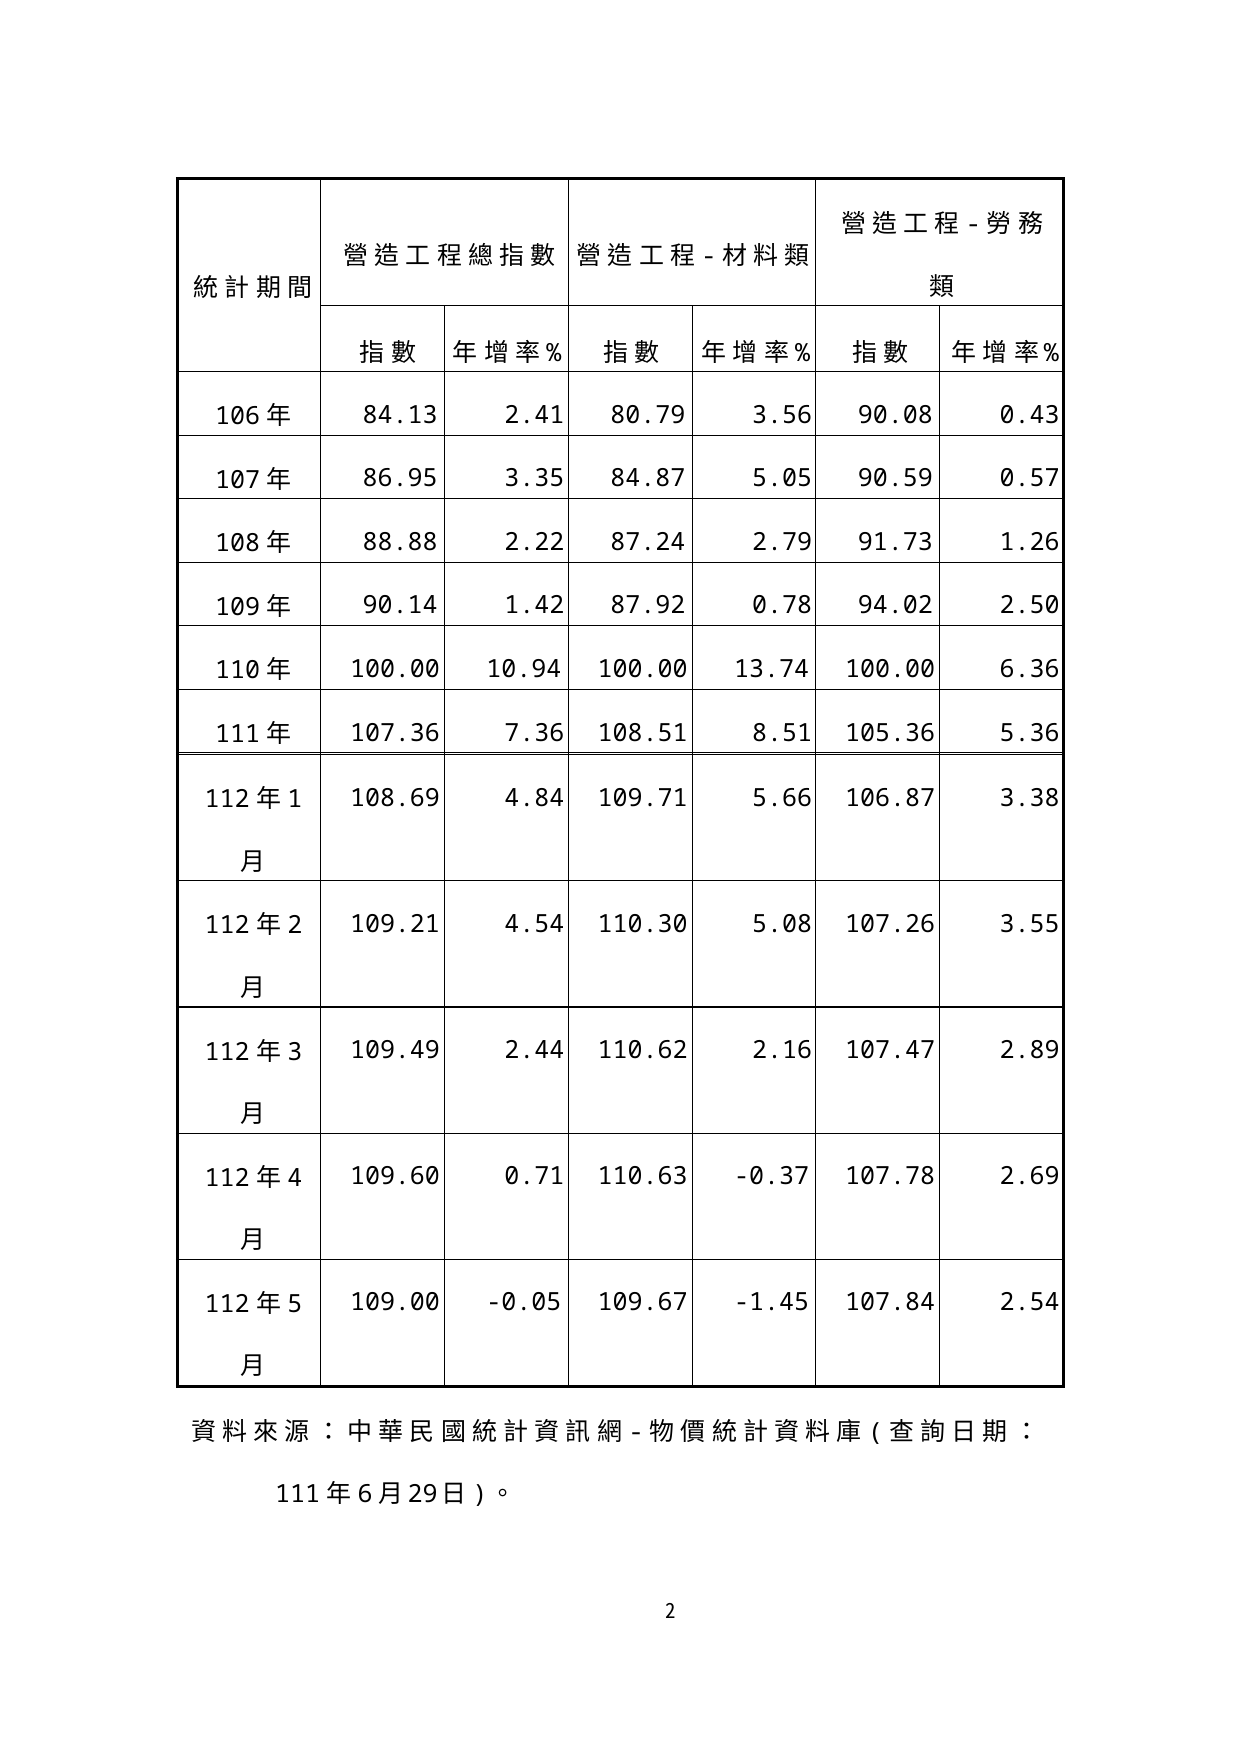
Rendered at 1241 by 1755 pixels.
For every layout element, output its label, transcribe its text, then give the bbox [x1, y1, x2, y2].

table_cell 110.62 [569, 1008, 692, 1132]
table_cell 2.69 [940, 1134, 1062, 1258]
table_cell 109.71 [569, 755, 692, 880]
table_cell 2.50 [940, 563, 1062, 625]
table_cell 指數 [816, 306, 939, 371]
table_cell 5.36 [940, 690, 1062, 752]
table_cell 0.43 [940, 372, 1062, 434]
table_cell 2.54 [940, 1260, 1062, 1384]
table_cell 106.87 [816, 755, 939, 880]
table_cell 3.56 [693, 372, 815, 434]
table_cell 112年1月 [179, 755, 320, 880]
table_cell 13.74 [693, 626, 815, 689]
table_cell 0.78 [693, 563, 815, 625]
table_cell 105.36 [816, 690, 939, 752]
table_cell 90.59 [816, 436, 939, 498]
table_cell 指數 [569, 306, 692, 371]
table_cell 84.13 [321, 372, 444, 434]
table_cell 5.05 [693, 436, 815, 498]
table_cell 指數 [321, 306, 444, 371]
table_cell 2.16 [693, 1008, 815, 1132]
table_cell 2.44 [445, 1008, 568, 1132]
table_cell 112年3月 [179, 1008, 320, 1132]
table_cell 94.02 [816, 563, 939, 625]
table_cell 107.78 [816, 1134, 939, 1258]
table_cell 4.84 [445, 755, 568, 880]
table_header 統計期間 [179, 180, 320, 371]
table_cell -0.37 [693, 1134, 815, 1258]
table_cell 年增率% [693, 306, 815, 371]
table_cell 80.79 [569, 372, 692, 434]
table_cell 3.35 [445, 436, 568, 498]
table_cell 107.84 [816, 1260, 939, 1384]
table_cell 110.63 [569, 1134, 692, 1258]
table_cell 108年 [179, 499, 320, 562]
table_cell 2.41 [445, 372, 568, 434]
table_cell 年增率% [445, 306, 568, 371]
table_cell 108.69 [321, 755, 444, 880]
table_cell 5.66 [693, 755, 815, 880]
table_cell 86.95 [321, 436, 444, 498]
table_cell 112年5月 [179, 1260, 320, 1384]
table_cell -0.05 [445, 1260, 568, 1384]
table_cell 110年 [179, 626, 320, 689]
table_cell 109年 [179, 563, 320, 625]
table_cell 年增率% [940, 306, 1062, 371]
table_cell 5.08 [693, 881, 815, 1006]
table_header 營造工程總指數 [321, 180, 568, 305]
table_cell 107年 [179, 436, 320, 498]
table_cell 109.60 [321, 1134, 444, 1258]
table_cell 10.94 [445, 626, 568, 689]
table_cell 2.22 [445, 499, 568, 562]
table_cell 110.30 [569, 881, 692, 1006]
table_header 營造工程-材料類 [569, 180, 815, 305]
table_cell 109.00 [321, 1260, 444, 1384]
table_cell 1.26 [940, 499, 1062, 562]
table_cell -1.45 [693, 1260, 815, 1384]
table_cell 90.14 [321, 563, 444, 625]
table_cell 3.55 [940, 881, 1062, 1006]
table_cell 4.54 [445, 881, 568, 1006]
table_cell 107.47 [816, 1008, 939, 1132]
table_header 營造工程-勞務類 [816, 180, 1062, 305]
table_cell 8.51 [693, 690, 815, 752]
table_cell 109.67 [569, 1260, 692, 1384]
table_cell 109.49 [321, 1008, 444, 1132]
table_cell 88.88 [321, 499, 444, 562]
table_cell 3.38 [940, 755, 1062, 880]
table_cell 91.73 [816, 499, 939, 562]
table_cell 90.08 [816, 372, 939, 434]
table_cell 109.21 [321, 881, 444, 1006]
table_cell 0.57 [940, 436, 1062, 498]
table_cell 87.24 [569, 499, 692, 562]
table_cell 112年4月 [179, 1134, 320, 1258]
table_cell 6.36 [940, 626, 1062, 689]
table_cell 100.00 [569, 626, 692, 689]
table_cell 0.71 [445, 1134, 568, 1258]
text 資料來源：中華民國統計資訊網-物價統計資料庫(查詢日期：111年6月29日)。 [180, 1388, 1063, 1513]
table_cell 1.42 [445, 563, 568, 625]
table_cell 112年2月 [179, 881, 320, 1006]
table_cell 2.79 [693, 499, 815, 562]
table_cell 107.26 [816, 881, 939, 1006]
table_cell 100.00 [321, 626, 444, 689]
table_cell 107.36 [321, 690, 444, 752]
table_cell 2.89 [940, 1008, 1062, 1132]
table_cell 84.87 [569, 436, 692, 498]
table_cell 111年 [179, 690, 320, 752]
table_cell 87.92 [569, 563, 692, 625]
table_cell 108.51 [569, 690, 692, 752]
table_cell 106年 [179, 372, 320, 434]
table_cell 100.00 [816, 626, 939, 689]
table_cell 7.36 [445, 690, 568, 752]
